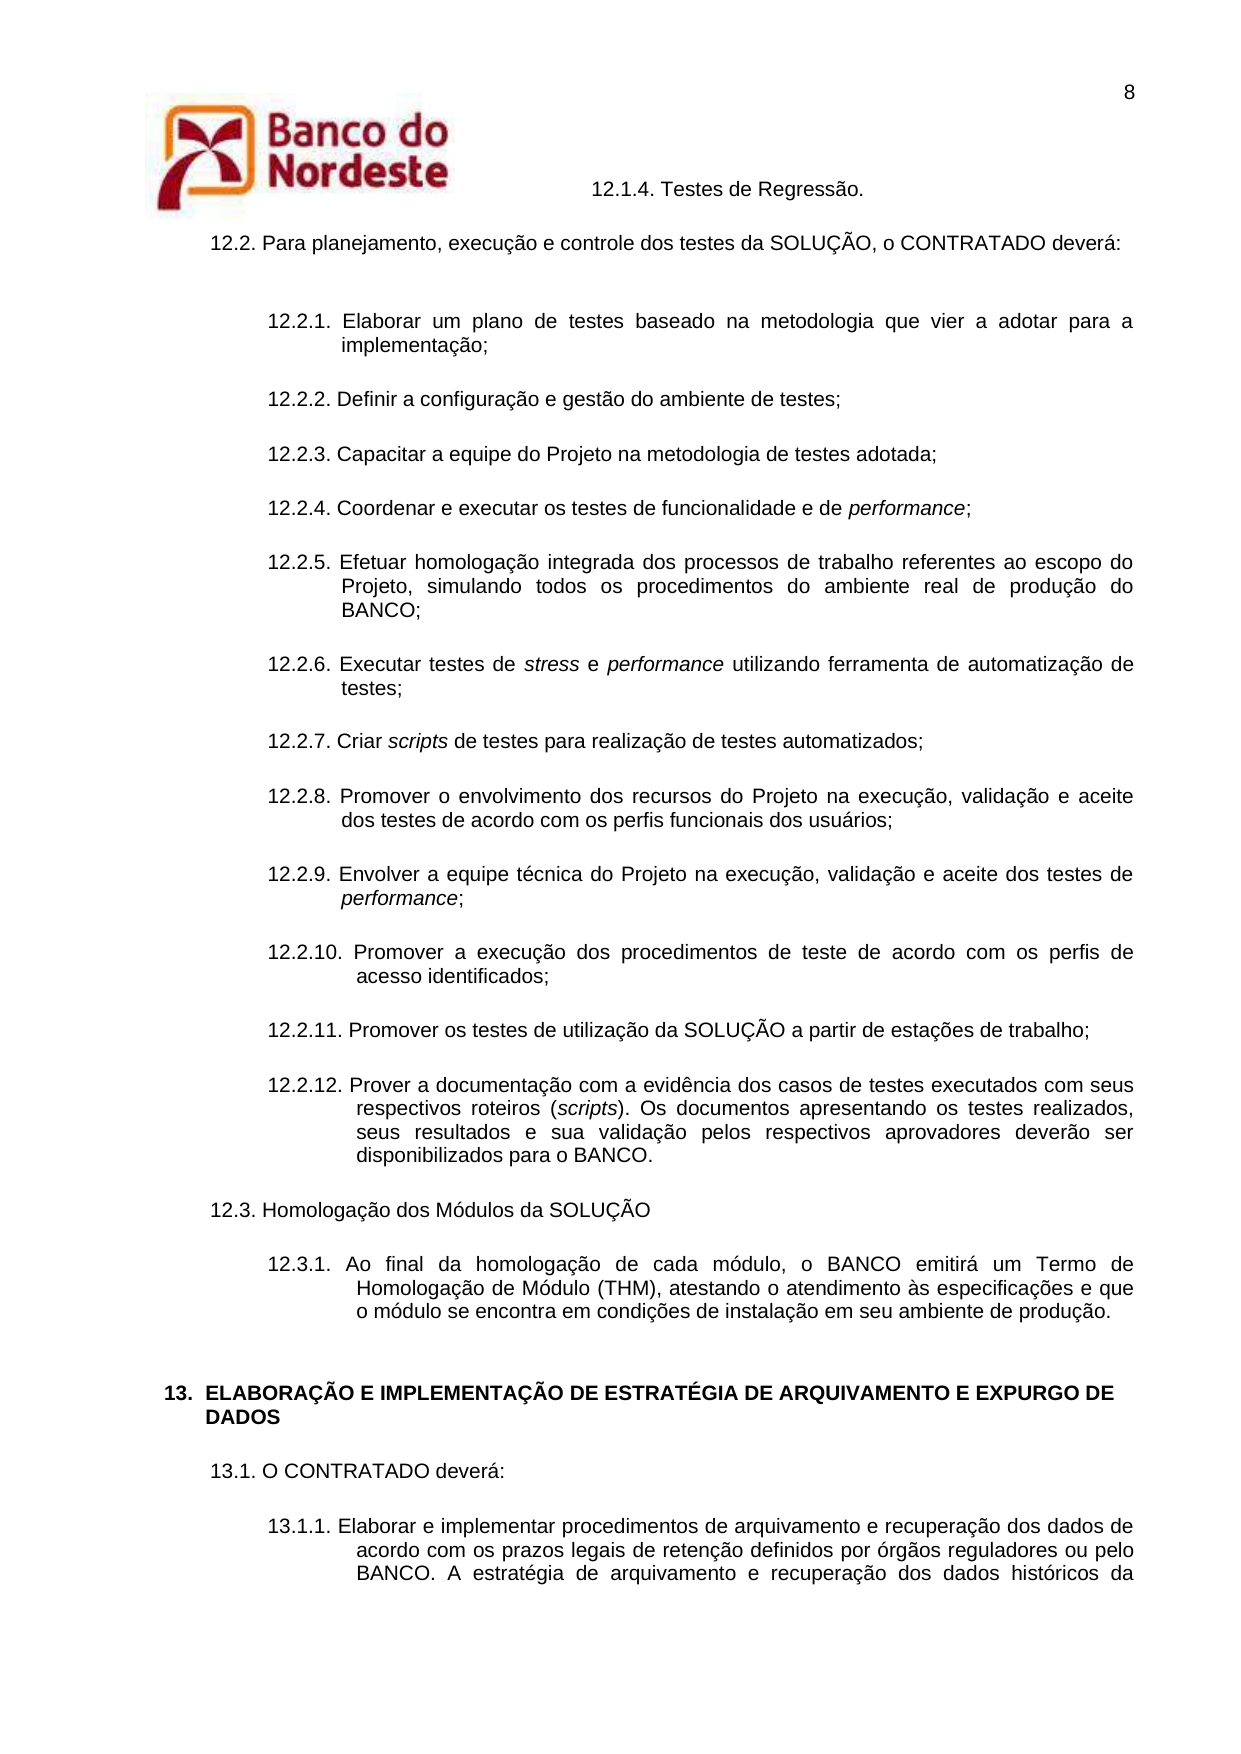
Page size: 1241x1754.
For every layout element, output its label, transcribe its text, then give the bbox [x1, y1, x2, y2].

picture [145, 93, 455, 220]
text 12.2.11. Promover os testes de utilização da SOLUÇÃO a partir de estações de trabalho; [267, 1019, 1135, 1042]
text 13.1. O CONTRATADO deverá: [210, 1460, 1135, 1484]
subtitle ELABORAÇÃO E IMPLEMENTAÇÃO DE ESTRATÉGIA DE ARQUIVAMENTO E EXPURGO DE DADOS [164, 1382, 1135, 1429]
text 13.1.1. Elaborar e implementar procedimentos de arquivamento e recuperação dos dados de acordo com os prazos legais de retenção definidos por órgãos reguladores ou pelo BANCO. A estratégia de arquivamento e recuperação dos dados históricos da [267, 1515, 1135, 1585]
text 12.2. Para planejamento, execução e controle dos testes da SOLUÇÃO, o CONTRATADO deverá: [210, 232, 1135, 255]
text 12.3.1. Ao final da homologação de cada módulo, o BANCO emitirá um Termo de Homologação de Módulo (THM), atestando o atendimento às especificações e que o módulo se encontra em condições de instalação em seu ambiente de produção. [267, 1253, 1135, 1323]
text 12.2.4. Coordenar e executar os testes de funcionalidade e de performance; [267, 497, 1135, 520]
text 12.2.8. Promover o envolvimento dos recursos do Projeto na execução, validação e aceite dos testes de acordo com os perfis funcionais dos usuários; [267, 785, 1135, 832]
text 12.1.4. Testes de Regressão. [267, 177, 1135, 201]
text 12.2.7. Criar scripts de testes para realização de testes automatizados; [267, 730, 1135, 754]
text 12.2.2. Definir a configuração e gestão do ambiente de testes; [267, 388, 1135, 411]
text 12.2.9. Envolver a equipe técnica do Projeto na execução, validação e aceite dos testes de performance; [267, 863, 1135, 910]
text 12.2.3. Capacitar a equipe do Projeto na metodologia de testes adotada; [267, 442, 1135, 466]
text 12.2.5. Efetuar homologação integrada dos processos de trabalho referentes ao escopo do Projeto, simulando todos os procedimentos do ambiente real de produção do BANCO; [267, 551, 1135, 622]
text 12.2.10. Promover a execução dos procedimentos de teste de acordo com os perfis de acesso identificados; [267, 941, 1135, 988]
text 12.2.1. Elaborar um plano de testes baseado na metodologia que vier a adotar para a implementação; [267, 310, 1135, 357]
text 12.3. Homologação dos Módulos da SOLUÇÃO [210, 1198, 1135, 1222]
text 12.2.6. Executar testes de stress e performance utilizando ferramenta de automatização de testes; [267, 652, 1135, 699]
text 12.2.12. Prover a documentação com a evidência dos casos de testes executados com seus respectivos roteiros (scripts). Os documentos apresentando os testes realizados, seus resultados e sua validação pelos respectivos aprovadores deverão ser disponibilizados para o BANCO. [267, 1073, 1135, 1167]
